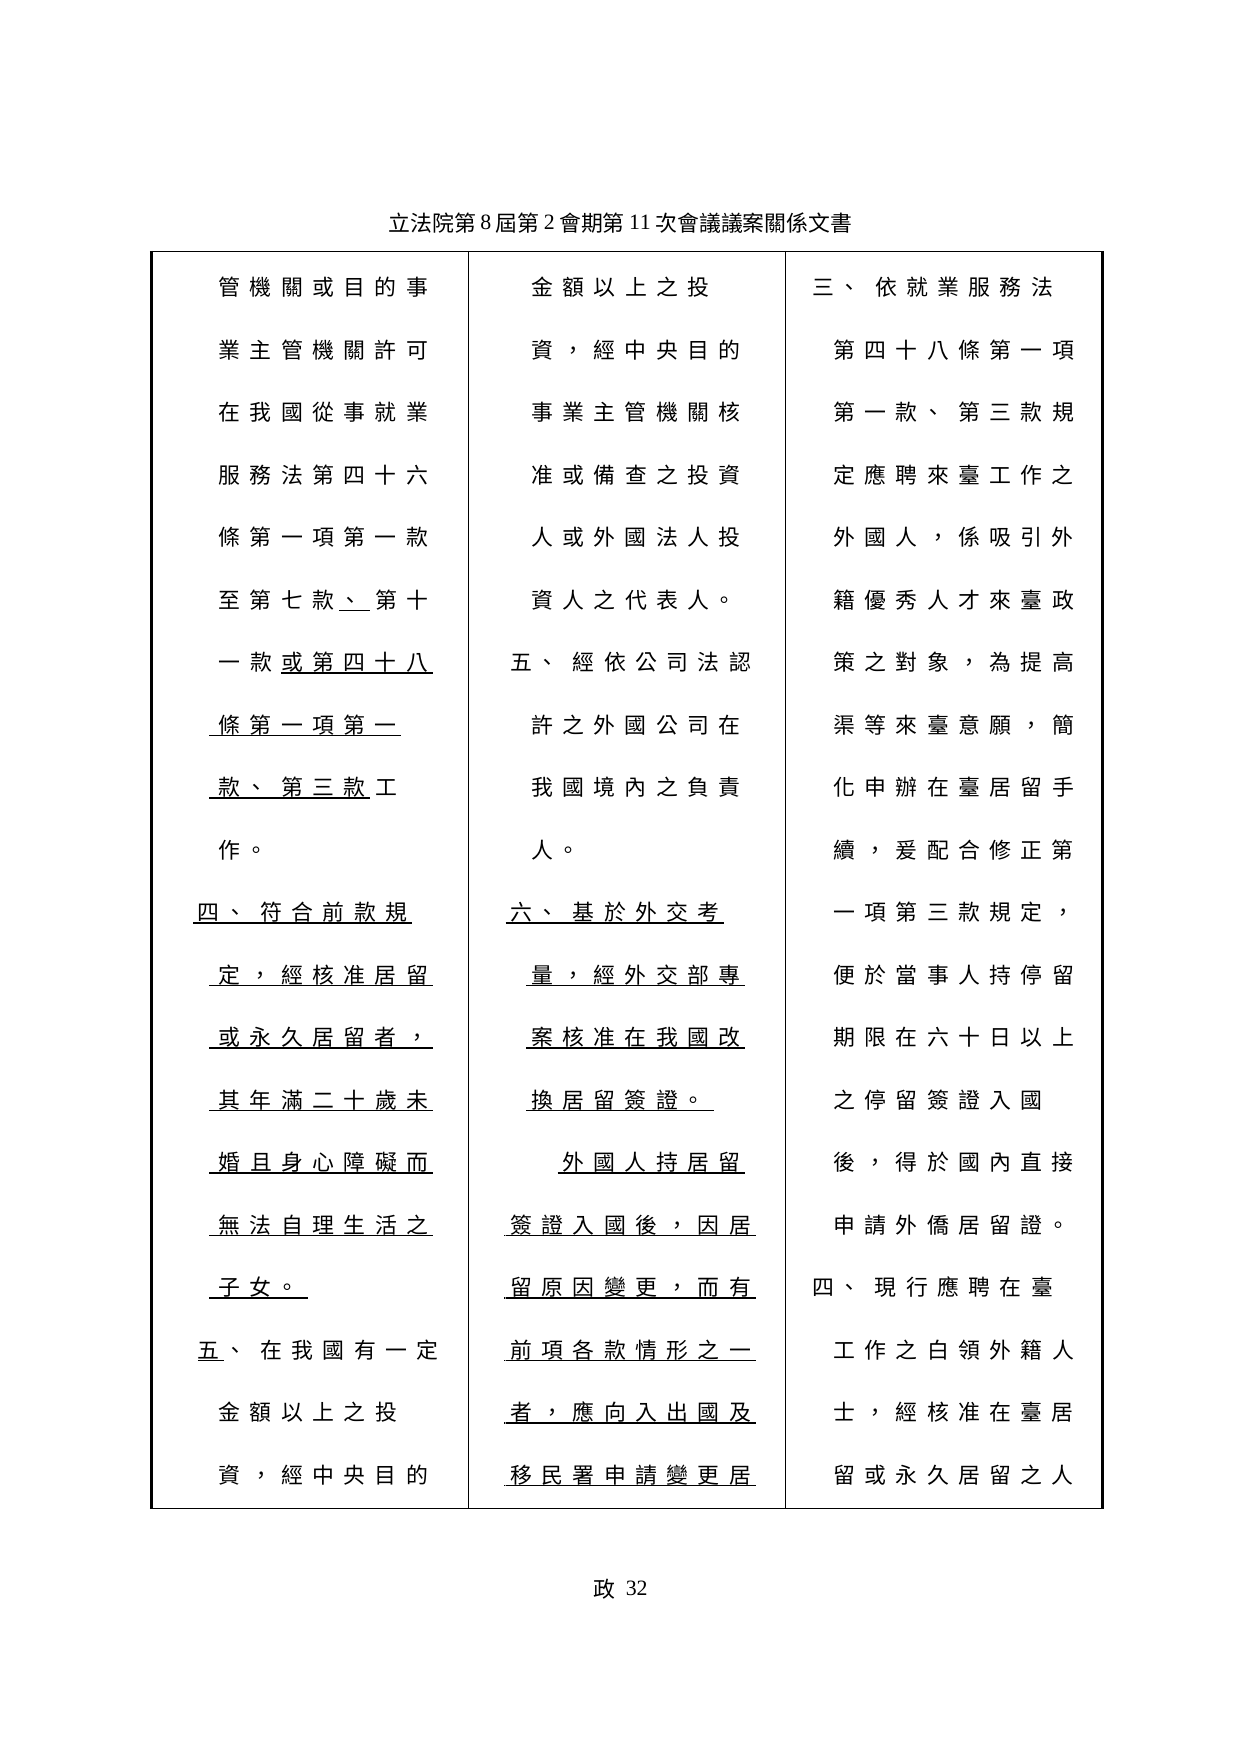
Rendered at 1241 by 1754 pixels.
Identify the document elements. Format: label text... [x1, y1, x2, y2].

table_cell 管機關或目的事業主管機關許可在我國從事就業服務法第四十六條第一項第一款至第七款、第十一款或第四十八條第一項第一款、第三款工作。 四、符合前款規定，經核准居留或永久居留者，其年滿二十歲未婚且身心障礙而無法自理生活之子女。 五、在我國有一定金額以上之投資，經中央目的 [153, 252, 468, 1508]
table_cell 三、依就業服務法第四十八條第一項第一款、第三款規定應聘來臺工作之外國人，係吸引外籍優秀人才來臺政策之對象，為提高渠等來臺意願，簡化申辦在臺居留手續，爰配合修正第一項第三款規定，便於當事人持停留期限在六十日以上之停留簽證入國後，得於國內直接申請外僑居留證。 四、現行應聘在臺工作之白領外籍人士，經核准在臺居留或永久居留之人 [786, 252, 1101, 1508]
table_cell 金額以上之投資，經中央目的事業主管機關核准或備查之投資人或外國法人投資人之代表人。 五、經依公司法認許之外國公司在我國境內之負責人。 六、基於外交考量，經外交部專案核准在我國改換居留簽證。 外國人持居留簽證入國後，因居留原因變更，而有前項各款情形之一者，應向入出國及移民署申請變更居 [469, 252, 785, 1508]
